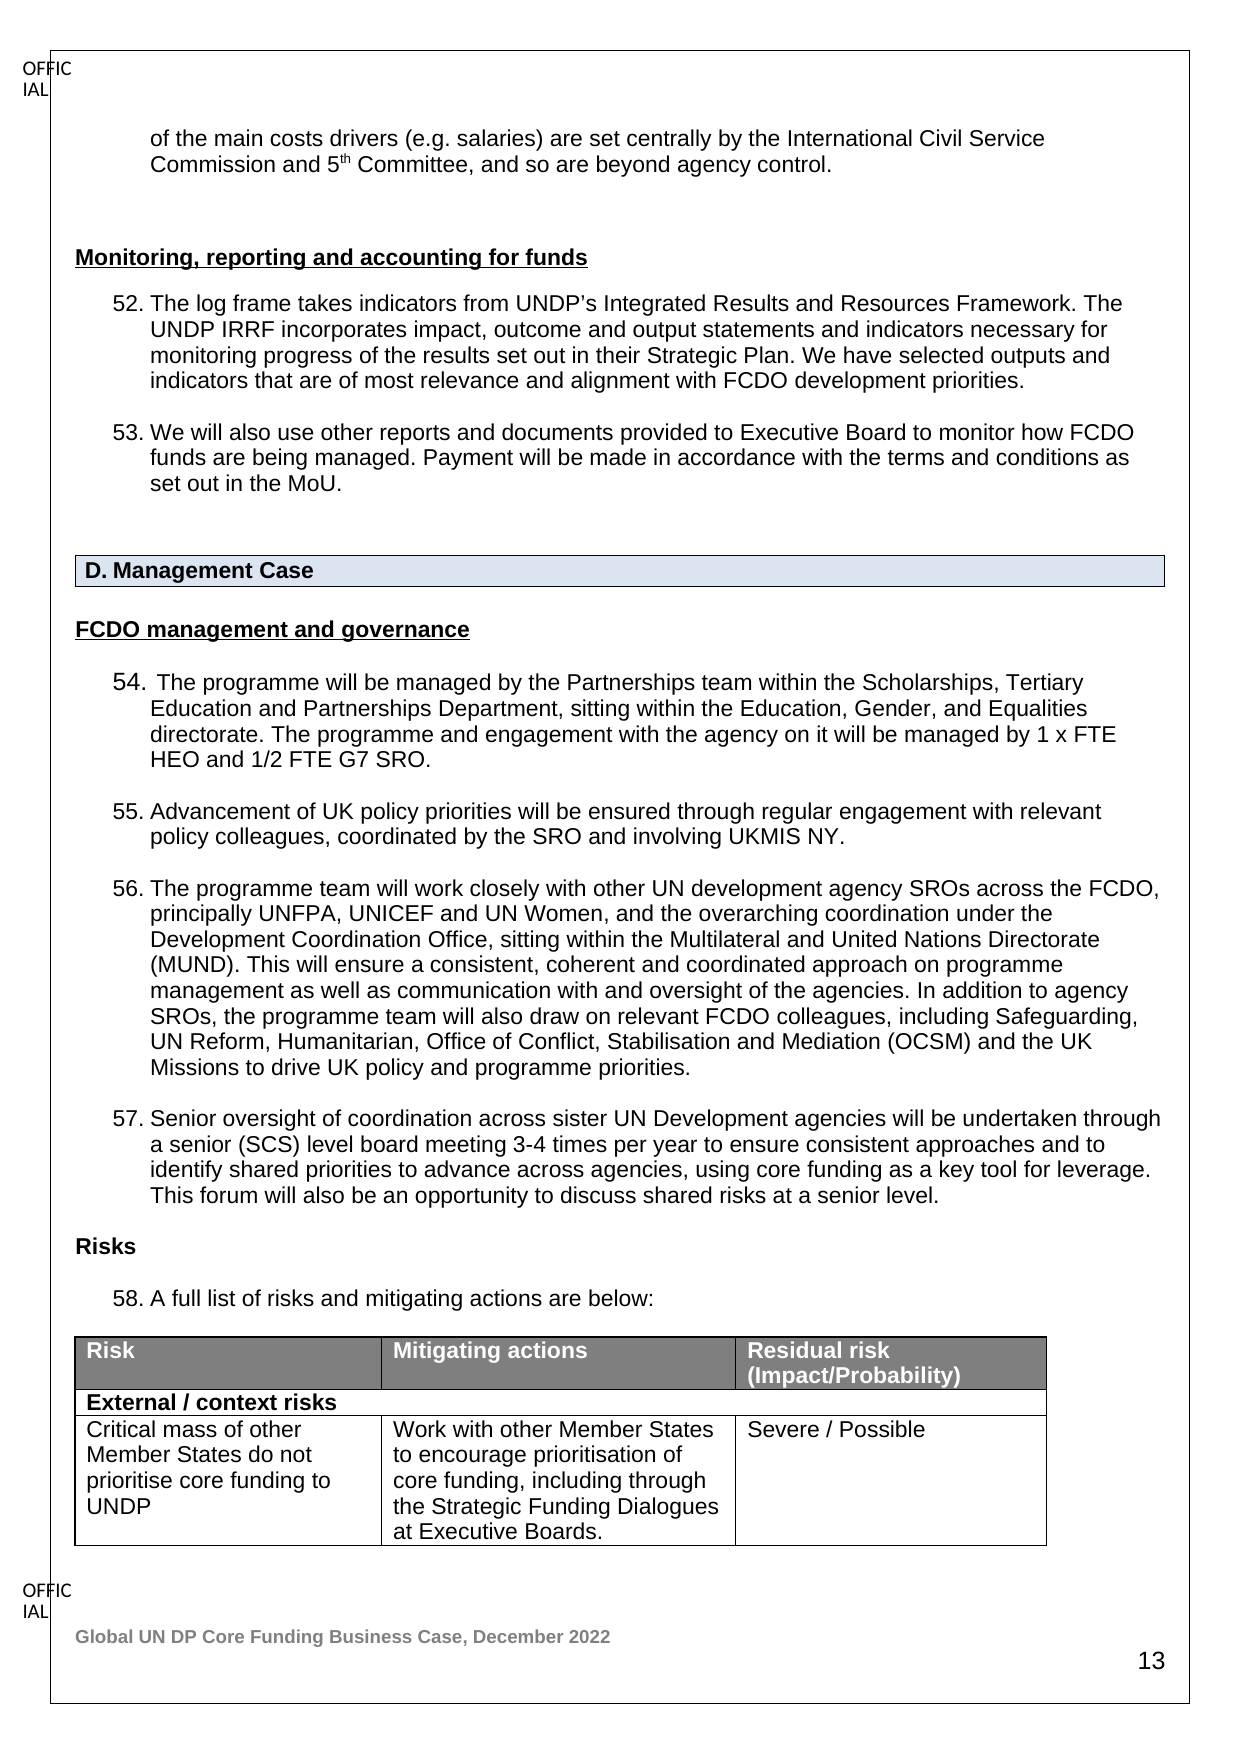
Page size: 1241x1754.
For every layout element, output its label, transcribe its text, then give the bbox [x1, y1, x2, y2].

table_header Residual risk (Impact/Probability) [736, 1338, 1046, 1389]
subtitle Management Case [76, 556, 1164, 586]
list of the main costs drivers (e.g. salaries) are set centrally by the International Civil Service Commission and 5th Committee, and so are beyond agency control. [112, 126, 1165, 177]
list Senior oversight of coordination across sister UN Development agencies will be undertaken through a senior (SCS) level board meeting 3-4 times per year to ensure consistent approaches and to identify shared priorities to advance across agencies, using core funding as a key tool for leverage. This forum will also be an opportunity to discuss shared risks at a senior level. [112, 1106, 1165, 1208]
list The log frame takes indicators from UNDP’s Integrated Results and Resources Framework. The UNDP IRRF incorporates impact, outcome and output statements and indicators necessary for monitoring progress of the results set out in their Strategic Plan. We have selected outputs and indicators that are of most relevance and alignment with FCDO development priorities. [112, 291, 1165, 393]
table_header Mitigating actions [382, 1338, 735, 1389]
list We will also use other reports and documents provided to Executive Board to monitor how FCDO funds are being managed. Payment will be made in accordance with the terms and conditions as set out in the MoU. [112, 419, 1165, 496]
list The programme team will work closely with other UN development agency SROs across the FCDO, principally UNFPA, UNICEF and UN Women, and the overarching coordination under the Development Coordination Office, sitting within the Multilateral and United Nations Directorate (MUND). This will ensure a consistent, coherent and coordinated approach on programme management as well as communication with and oversight of the agencies. In addition to agency SROs, the programme team will also draw on relevant FCDO colleagues, including Safeguarding, UN Reform, Humanitarian, Office of Conflict, Stabilisation and Mediation (OCSM) and the UK Missions to drive UK policy and programme priorities. [112, 875, 1165, 1080]
text FCDO management and governance [75, 617, 1165, 642]
text Risks [75, 1234, 1165, 1259]
list The programme will be managed by the Partnerships team within the Scholarships, Tertiary Education and Partnerships Department, sitting within the Education, Gender, and Equalities directorate. The programme and engagement with the agency on it will be managed by 1 x FTE HEO and 1/2 FTE G7 SRO. [112, 668, 1165, 773]
table_header Risk [76, 1338, 381, 1389]
list A full list of risks and mitigating actions are below: [112, 1285, 1165, 1311]
list Advancement of UK policy priorities will be ensured through regular engagement with relevant policy colleagues, coordinated by the SRO and involving UKMIS NY. [112, 798, 1165, 849]
list Monitoring, reporting and accounting for funds [75, 244, 1165, 270]
table_cell External / context risks [76, 1390, 1046, 1415]
table_cell Severe / Possible [736, 1416, 1046, 1544]
table_cell Critical mass of other Member States do not prioritise core funding to UNDP [76, 1416, 381, 1544]
table_cell Work with other Member States to encourage prioritisation of core funding, including through the Strategic Funding Dialogues at Executive Boards. [382, 1416, 735, 1544]
